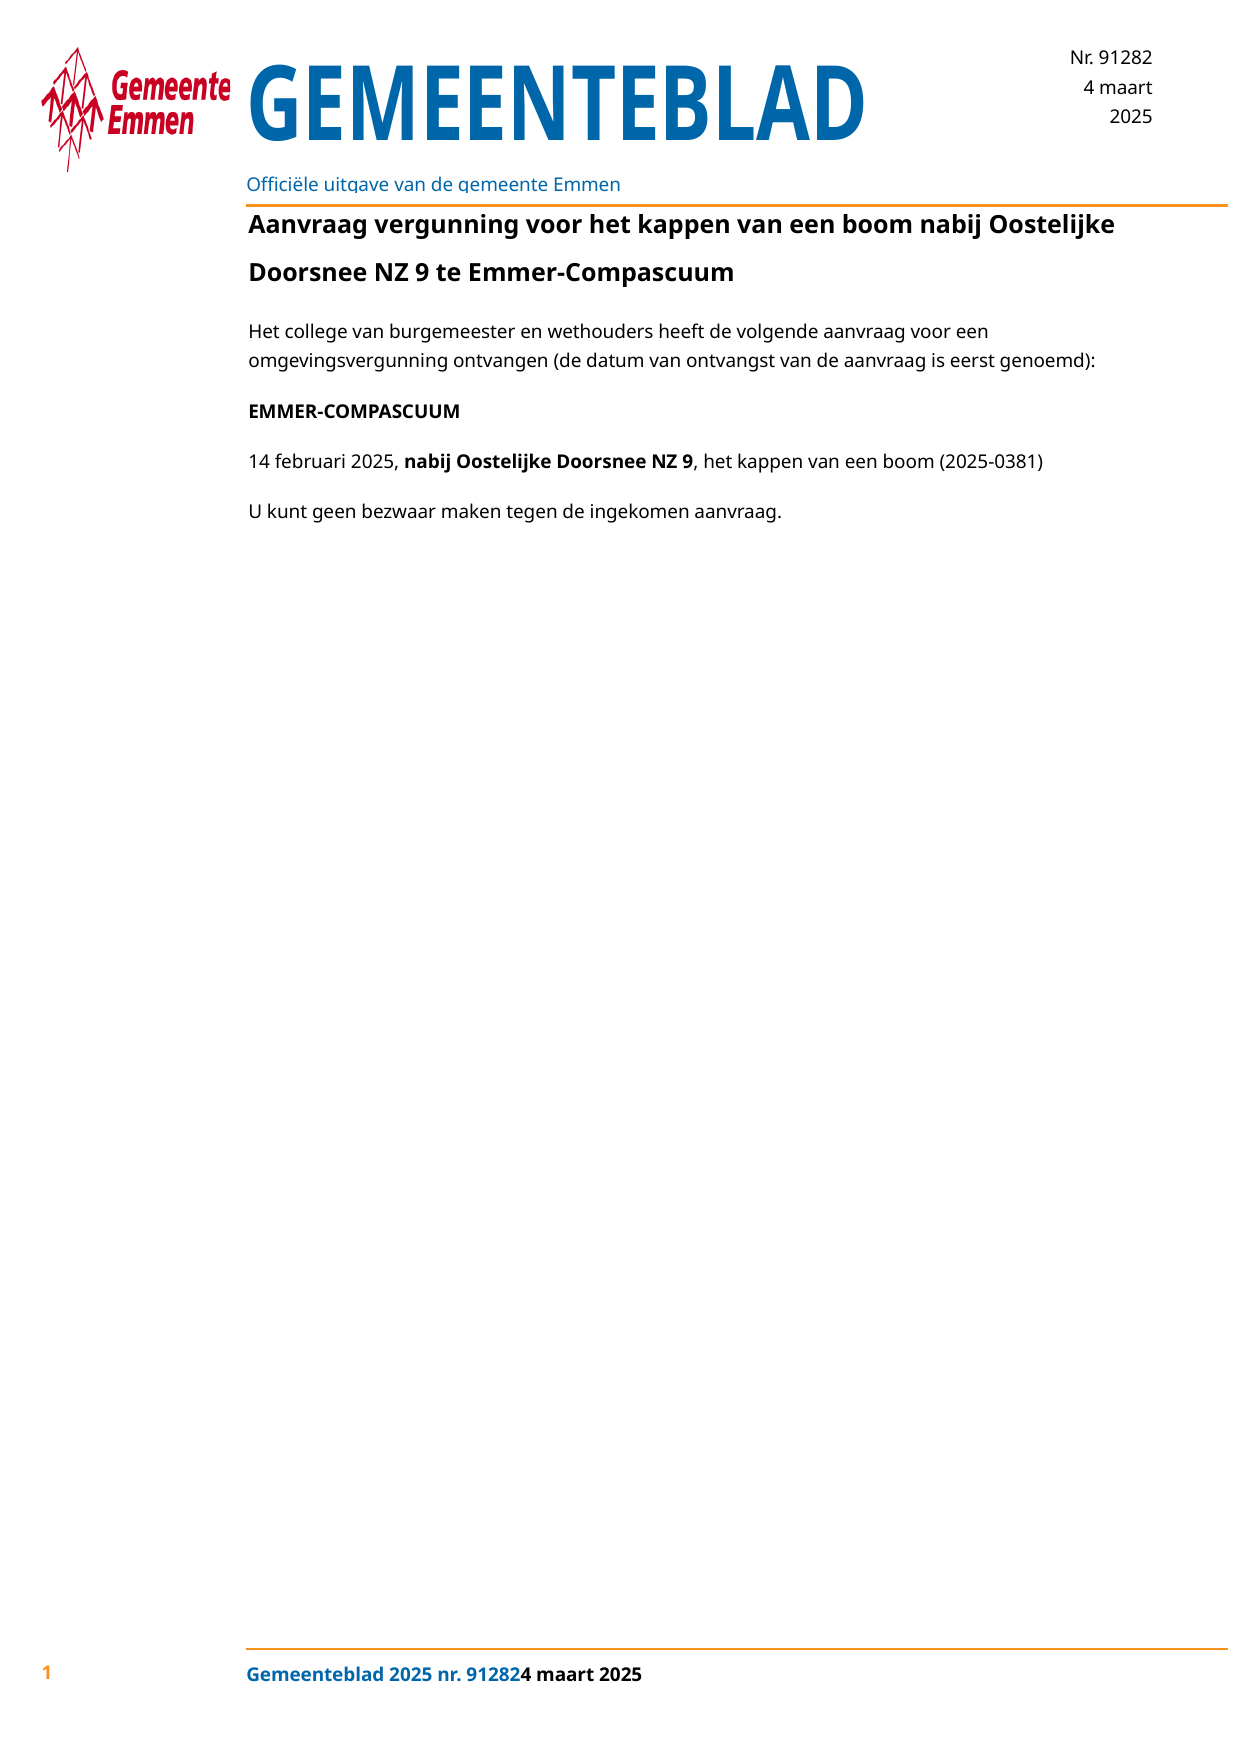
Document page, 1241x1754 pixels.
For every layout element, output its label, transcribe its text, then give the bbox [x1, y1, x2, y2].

text 14 februari 2025, nabij Oostelijke Doorsnee NZ 9, het kappen van een boom (2025-0381) [248, 448, 1152, 474]
text EMMER-COMPASCUUM [248, 398, 1152, 424]
text U kunt geen bezwaar maken tegen de ingekomen aanvraag. [248, 499, 1152, 524]
text Het college van burgemeester en wethouders heeft de volgende aanvraag voor een omgevingsvergunning ontvangen (de datum van ontvangst van de aanvraag is eerst genoemd): [248, 318, 1152, 373]
picture [41, 47, 231, 172]
text Aanvraag vergunning voor het kappen van een boom nabij Oostelijke Doorsnee NZ 9 te Emmer-Compascuum [248, 207, 1152, 288]
